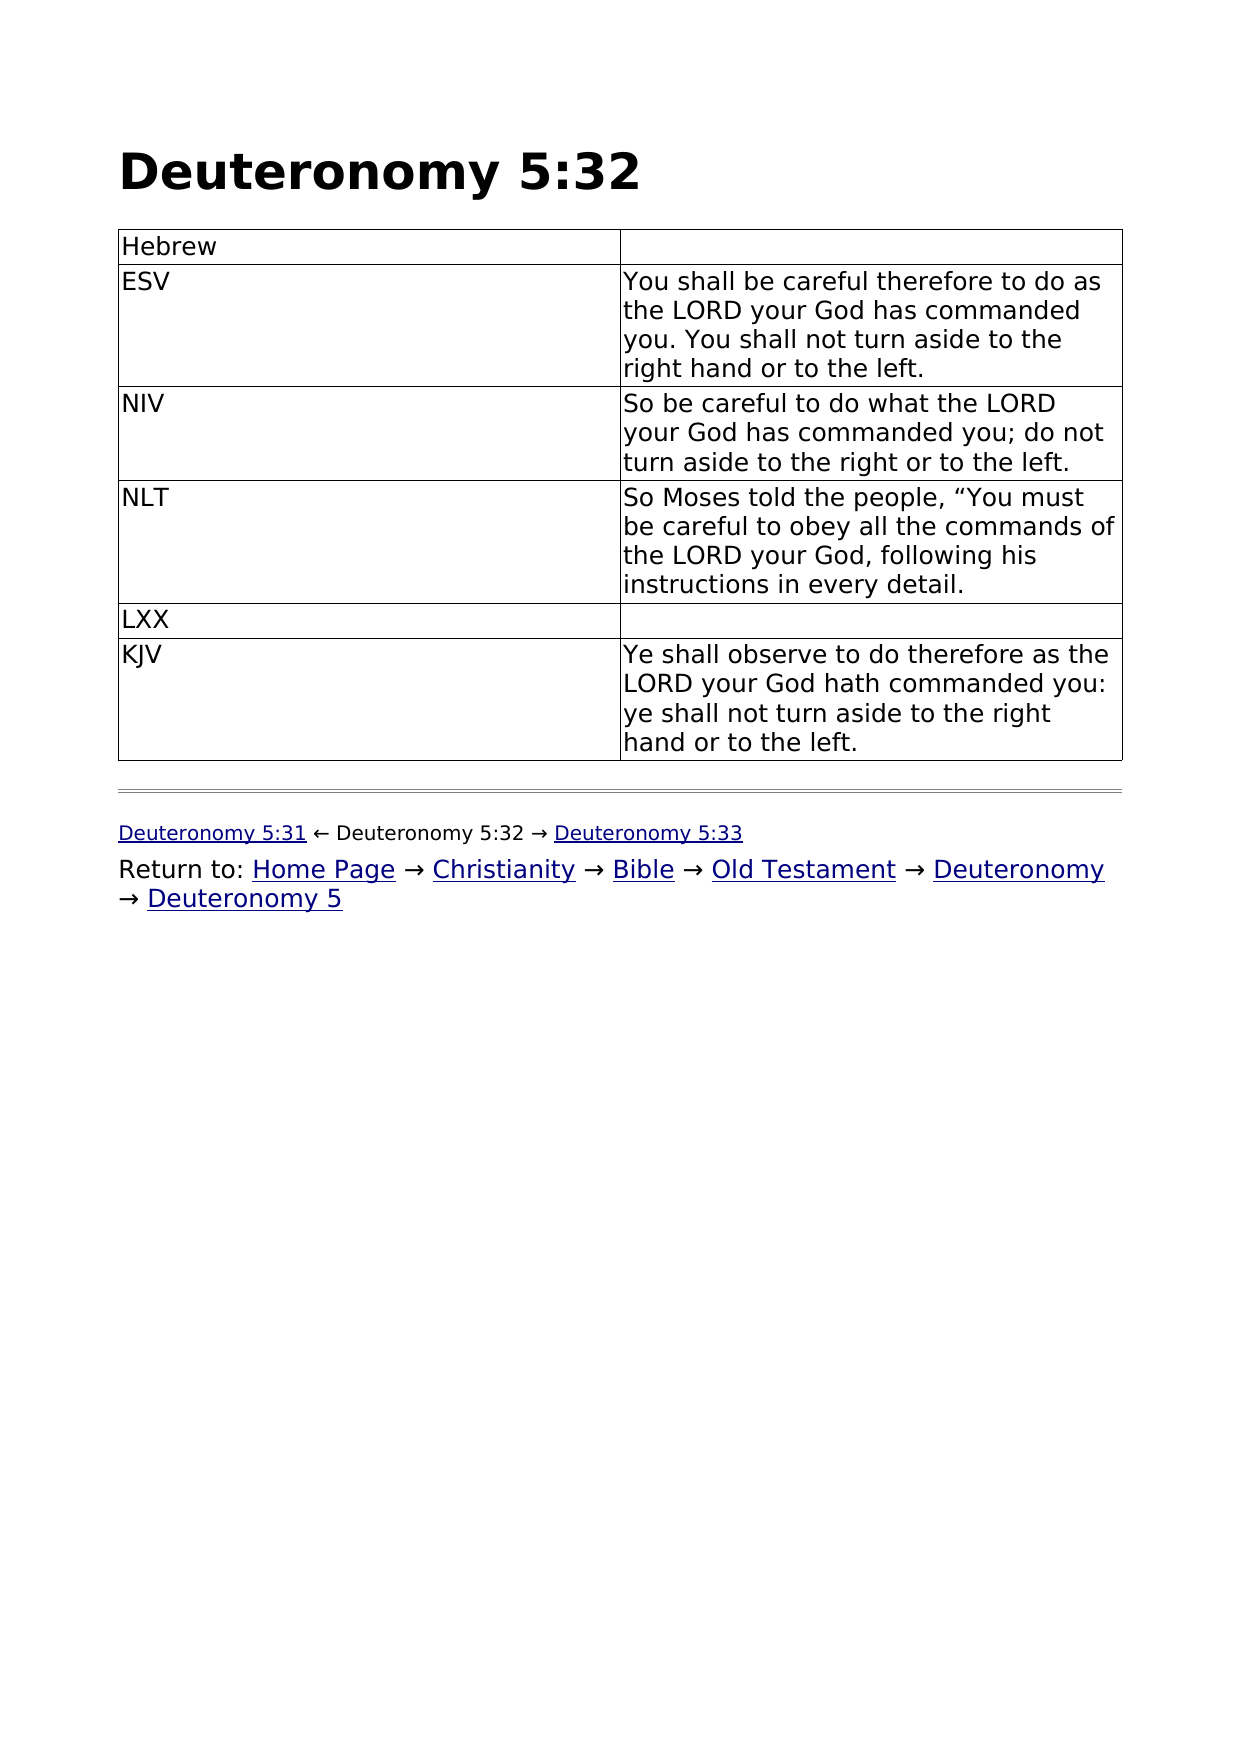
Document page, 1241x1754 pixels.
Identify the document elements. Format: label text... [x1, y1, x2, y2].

table_cell Ye shall observe to do therefore as the LORD your God hath commanded you: ye shall not turn aside to the right hand or to the left. [621, 639, 1122, 760]
table_cell You shall be careful therefore to do as the LORD your God has commanded you. You shall not turn aside to the right hand or to the left. [621, 265, 1122, 386]
table_cell So Moses told the people, “You must be careful to obey all the commands of the LORD your God, following his instructions in every detail. [621, 481, 1122, 602]
text Deuteronomy 5:31 ← Deuteronomy 5:32 → Deuteronomy 5:33 [118, 821, 1122, 855]
table_cell So be careful to do what the LORD your God has commanded you; do not turn aside to the right or to the left. [621, 387, 1122, 480]
table_header Hebrew [119, 230, 620, 264]
table_cell [621, 604, 1122, 637]
table_cell ESV [119, 265, 620, 386]
text Return to: Home Page → Christianity → Bible → Old Testament → Deuteronomy → Deuteronomy 5 [118, 855, 1122, 914]
subtitle Deuteronomy 5:32 [118, 143, 1122, 201]
table_cell NLT [119, 481, 620, 602]
table_cell LXX [119, 604, 620, 637]
table_header [621, 230, 1122, 264]
table_cell NIV [119, 387, 620, 480]
table_cell KJV [119, 639, 620, 760]
